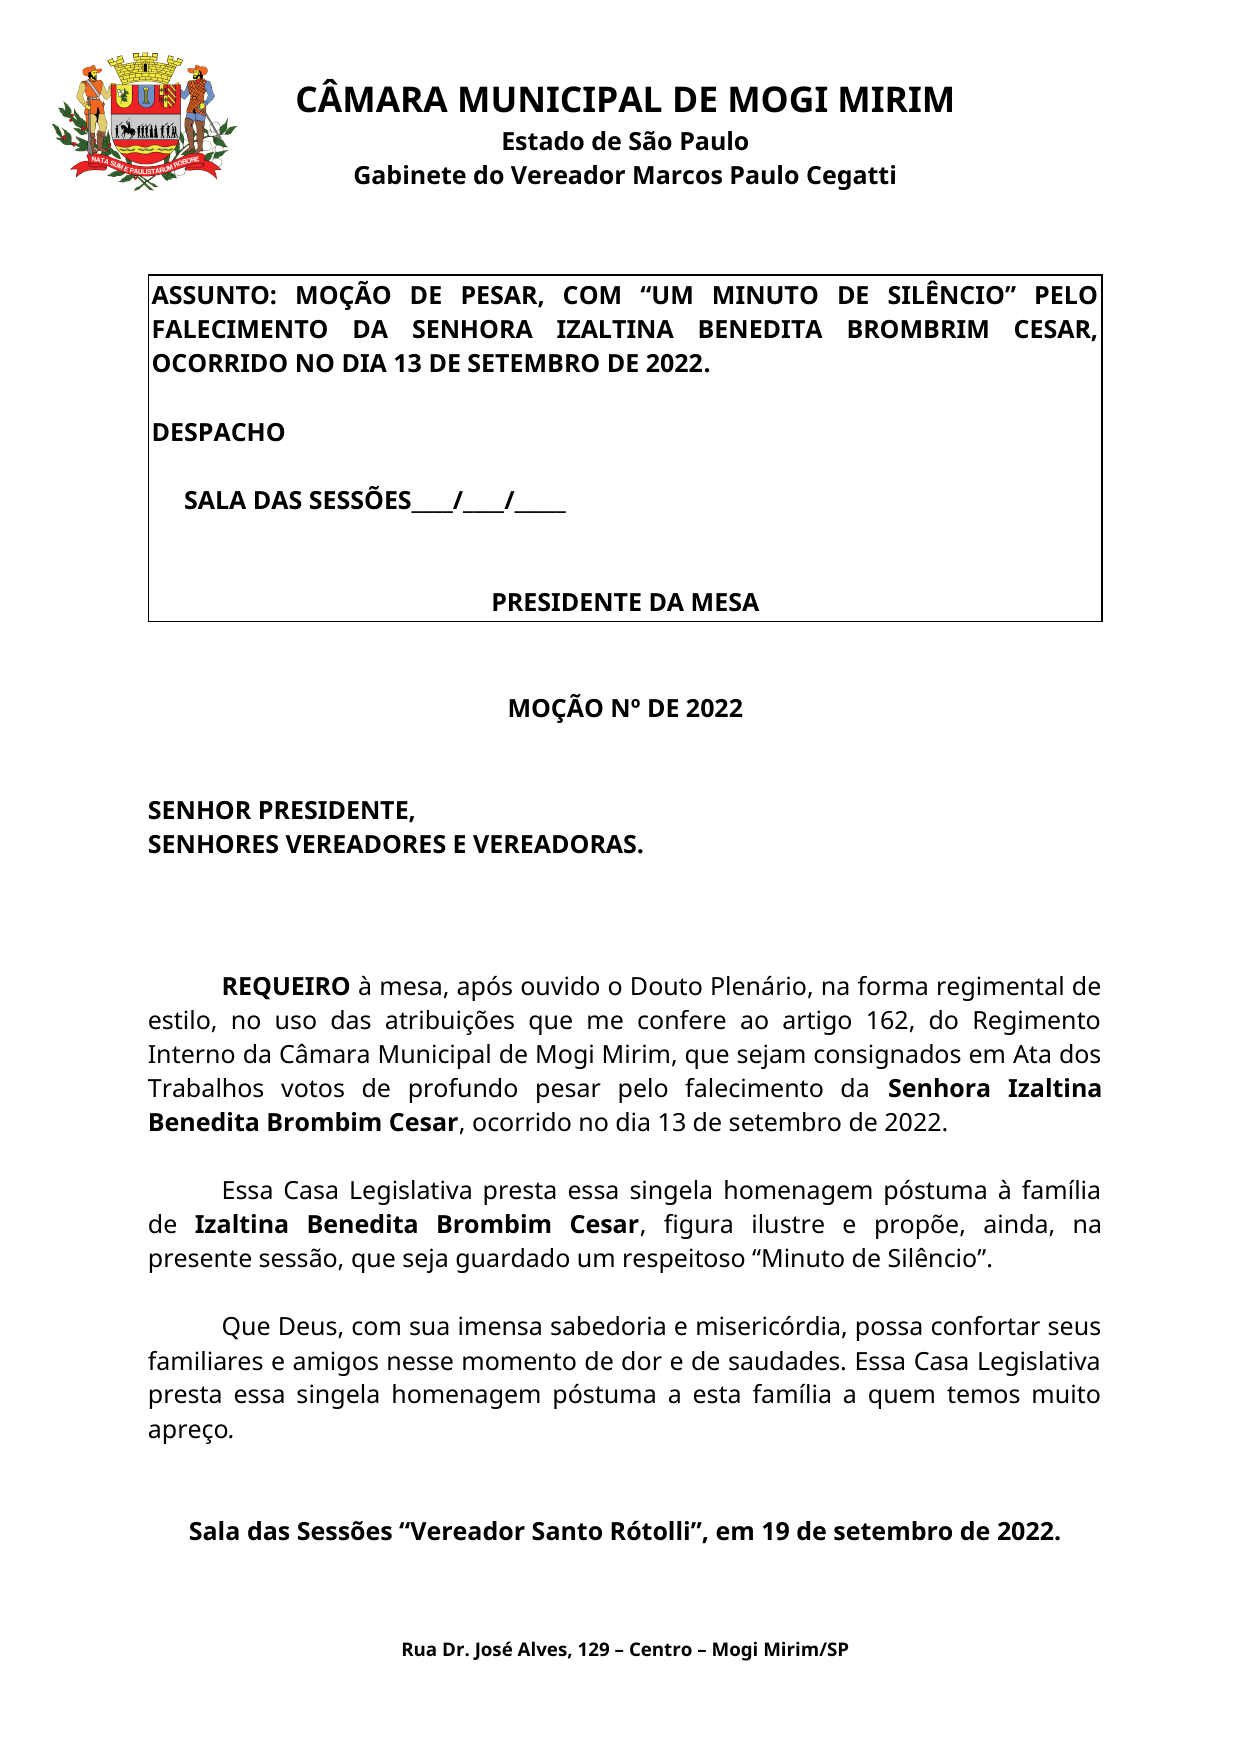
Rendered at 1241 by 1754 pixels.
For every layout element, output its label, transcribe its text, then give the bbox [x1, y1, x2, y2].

text REQUEIRO à mesa, após ouvido o Douto Plenário, na forma regimental de estilo, no uso das atribuições que me confere ao artigo 162, do Regimento Interno da Câmara Municipal de Mogi Mirim, que sejam consignados em Ata dos Trabalhos votos de profundo pesar pelo falecimento da Senhora Izaltina Benedita Brombim Cesar, ocorrido no dia 13 de setembro de 2022. [148, 968, 1103, 1139]
text DESPACHO [149, 411, 1101, 448]
text Essa Casa Legislativa presta essa singela homenagem póstuma à família de Izaltina Benedita Brombim Cesar, figura ilustre e propõe, ainda, na presente sessão, que seja guardado um respeitoso “Minuto de Silêncio”. [148, 1173, 1103, 1275]
text MOÇÃO Nº DE 2022 [148, 690, 1103, 724]
text Sala das Sessões “Vereador Santo Rótolli”, em 19 de setembro de 2022. [148, 1513, 1103, 1547]
text ASSUNTO: MOÇÃO DE PESAR, COM “UM MINUTO DE SILÊNCIO” PELO FALECIMENTO DA SENHORA IZALTINA BENEDITA BROMBRIM CESAR, OCORRIDO NO DIA 13 DE SETEMBRO DE 2022. [149, 276, 1101, 380]
text SALA DAS SESSÕES____/____/_____ [149, 479, 1101, 516]
text SENHORES VEREADORES E VEREADORAS. [148, 827, 1103, 861]
picture [28, 41, 259, 203]
text Que Deus, com sua imensa sabedoria e misericórdia, possa confortar seus familiares e amigos nesse momento de dor e de saudades. Essa Casa Legislativa presta essa singela homenagem póstuma a esta família a quem temos muito apreço. [148, 1309, 1103, 1445]
text SENHOR PRESIDENTE, [148, 792, 1103, 827]
text PRESIDENTE DA MESA [149, 581, 1101, 621]
